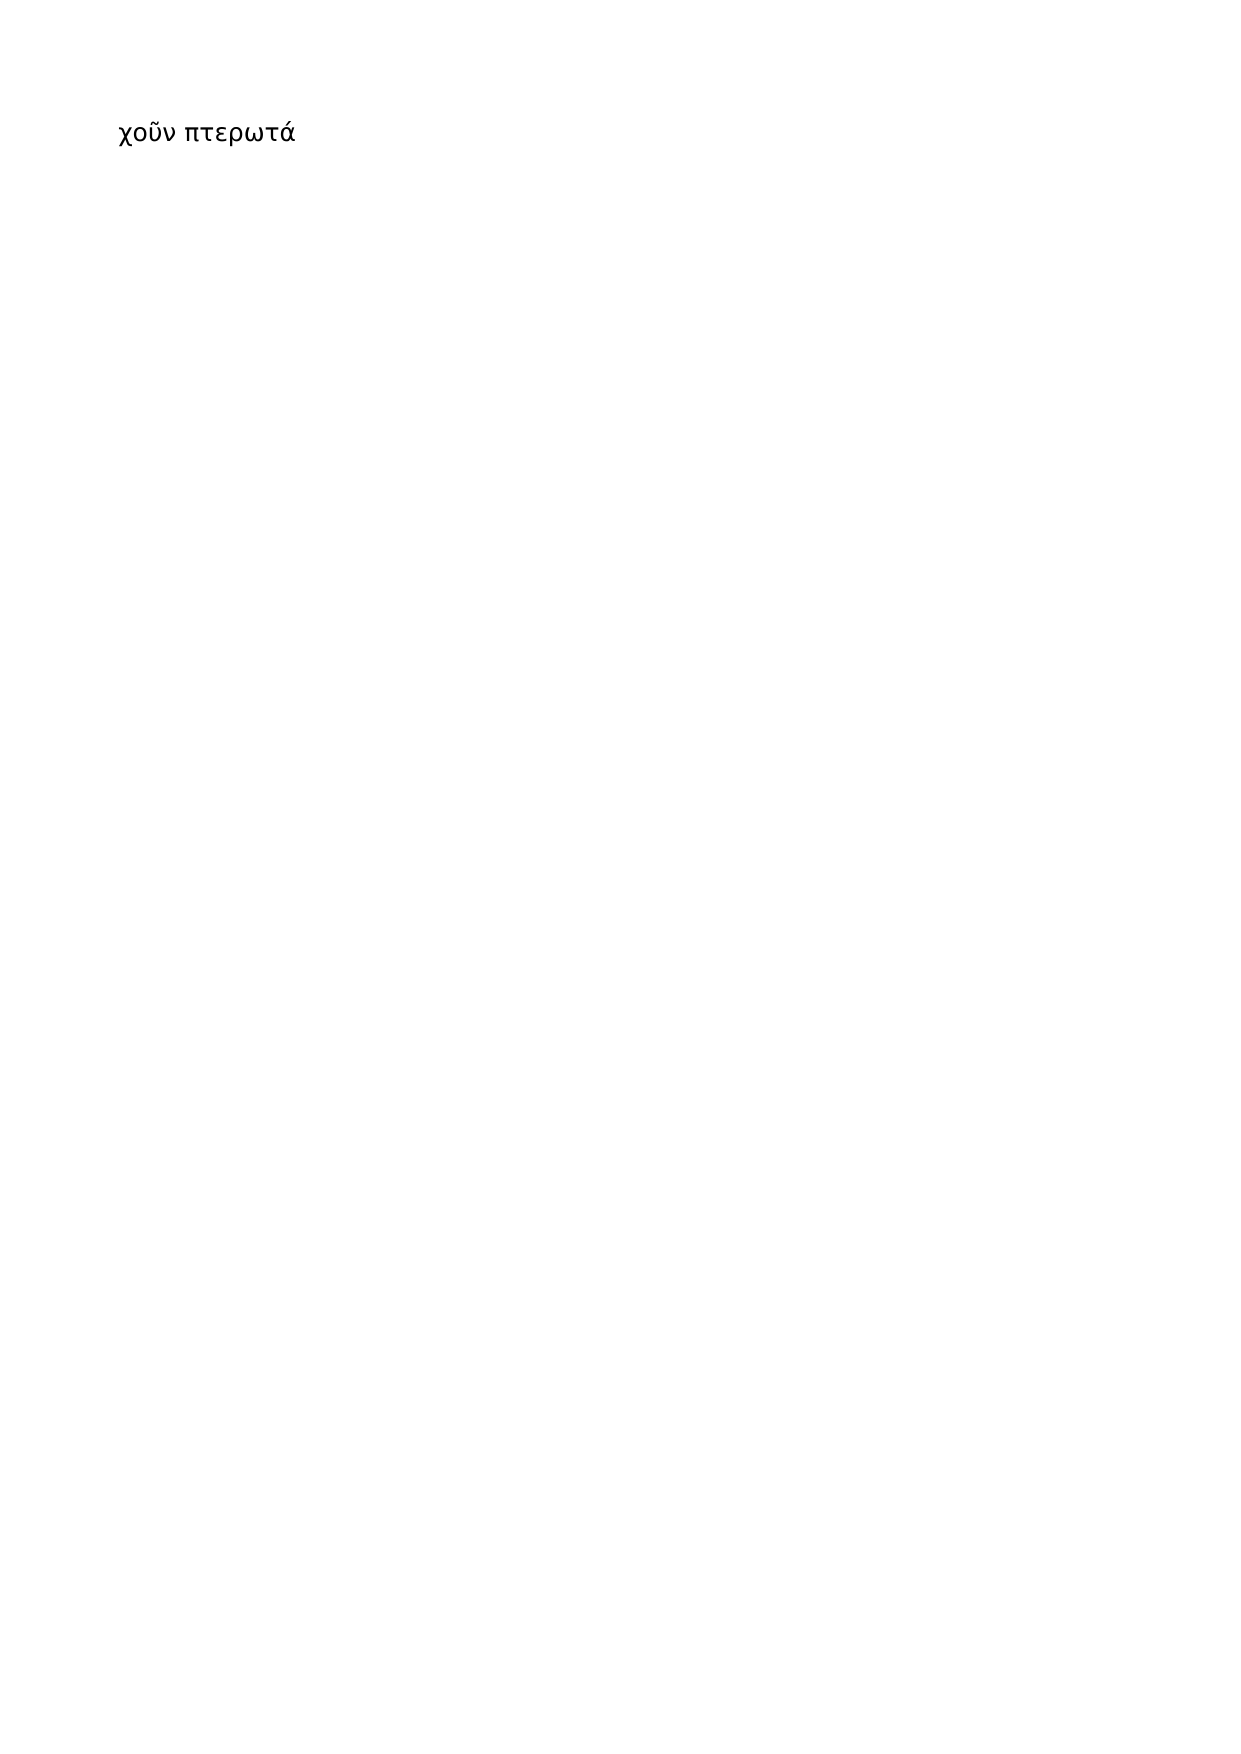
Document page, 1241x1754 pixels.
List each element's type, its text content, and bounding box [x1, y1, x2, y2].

text χοῦν πτερωτά [118, 118, 1122, 147]
